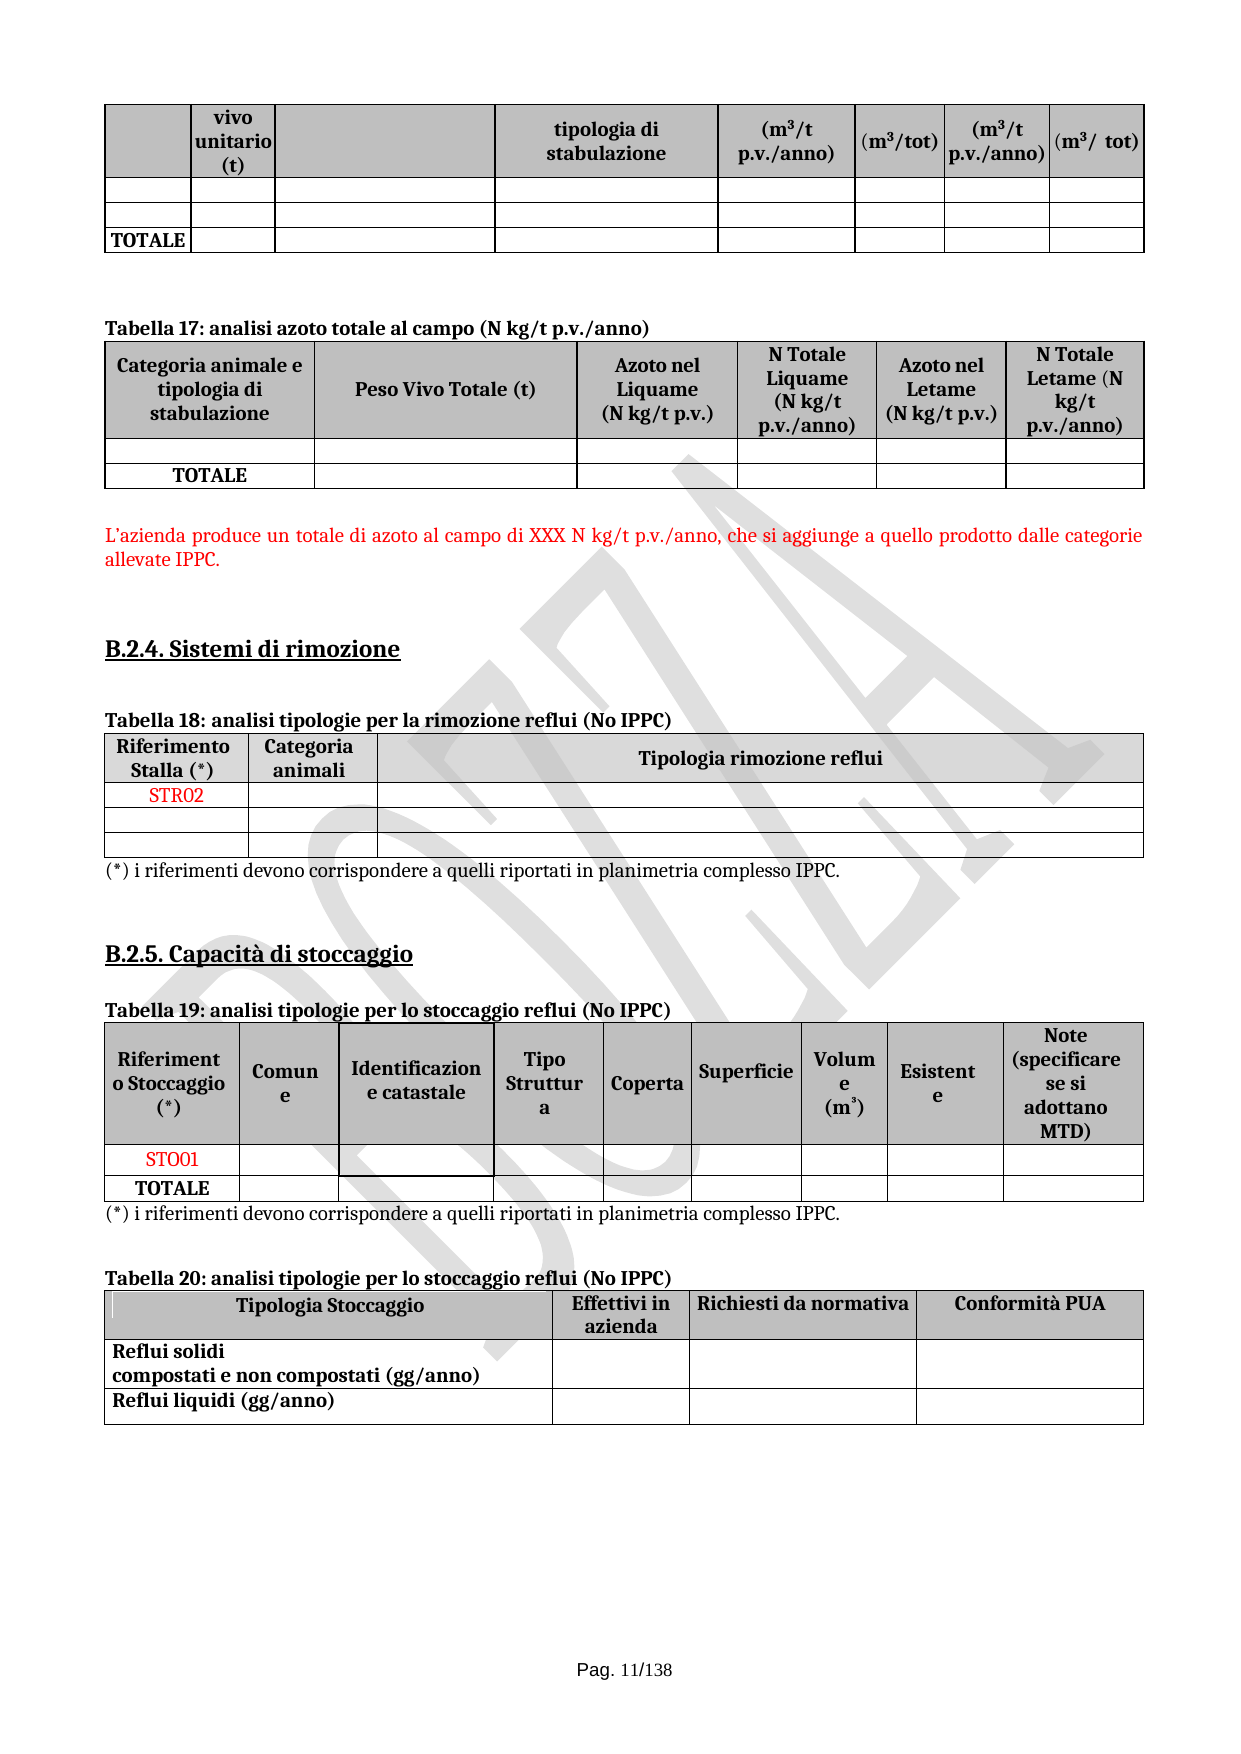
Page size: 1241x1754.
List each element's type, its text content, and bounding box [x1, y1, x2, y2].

table_header Superficie (m2) [731, 1023, 788, 1058]
table_cell [719, 178, 854, 202]
table_cell [877, 439, 1005, 463]
table_cell [1007, 439, 1143, 463]
table_cell [578, 439, 737, 463]
table_cell [358, 1145, 489, 1175]
text L’azienda produce un totale di azoto al campo di XXX N kg/t p.v./anno, che si aggiunge a quello prodotto dalle categorie allevate IPPC. [730, 524, 798, 572]
text B.2.5. Capacità di stoccaggio [678, 940, 788, 968]
text L’azienda produce un totale di azoto al campo di XXX N kg/t p.v./anno, che si aggiunge a quello prodotto dalle categorie allevate IPPC. [105, 524, 749, 572]
table_cell [954, 808, 1143, 832]
text B.2.5. Capacità di stoccaggio [563, 940, 661, 968]
text (*) i riferimenti devono corrispondere a quelli riportati in planimetria complesso IPPC. [549, 1202, 1144, 1226]
table_header [445, 734, 542, 782]
text (*) i riferimenti devono corrispondere a quelli riportati in planimetria complesso IPPC. [335, 858, 458, 882]
table_header Volume (m³) [802, 1023, 887, 1144]
table_header Riferimento Stoccaggio (*) [105, 1023, 239, 1144]
table_header (m3/tot) [1050, 105, 1143, 177]
table_cell [240, 1176, 338, 1201]
table_cell [240, 1145, 338, 1175]
table_cell [249, 833, 311, 857]
table_cell [578, 783, 742, 807]
table_cell [105, 833, 248, 857]
text Tabella 18: analisi tipologie per la rimozione reflui (No IPPC) [888, 704, 1003, 733]
table_cell [738, 464, 876, 488]
text B.2.5. Capacità di stoccaggio [260, 940, 359, 964]
table_cell [877, 464, 1005, 488]
table_header Superficie (m2) [692, 1023, 801, 1144]
table_header (m3/t p.v./anno) [945, 105, 1049, 177]
table_cell [249, 808, 335, 832]
text (*) i riferimenti devono corrispondere a quelli riportati in planimetria complesso IPPC. [472, 858, 606, 882]
table_cell [378, 783, 471, 807]
table_header Tipologia [546, 734, 726, 782]
table_cell [192, 203, 274, 227]
table_cell [553, 1340, 689, 1388]
table_cell [1004, 1176, 1143, 1201]
table_cell [690, 1389, 916, 1424]
table_cell [1004, 1145, 1143, 1175]
text (*) i riferimenti devono corrispondere a quelli riportati in planimetria complesso IPPC. [105, 1202, 391, 1226]
table_header Coperta [604, 1025, 674, 1144]
text B.2.5. Capacità di stoccaggio [782, 940, 846, 968]
table_cell [1050, 203, 1143, 227]
table_cell [106, 439, 314, 463]
table_cell [1003, 833, 1143, 857]
table_cell TOTALE [106, 464, 314, 488]
table_header [521, 1310, 552, 1339]
table_cell [192, 228, 274, 252]
table_cell [106, 178, 190, 202]
text [924, 635, 1144, 664]
text Tabella 18: analisi tipologie per la rimozione reflui (No IPPC) [463, 704, 511, 733]
text L’azienda produce un totale di azoto al campo di XXX N kg/t p.v./anno, che si aggiunge a quello prodotto dalle categorie allevate IPPC. [781, 524, 1144, 572]
table_cell [466, 783, 558, 807]
table_cell [719, 203, 854, 227]
table_header Peso Vivo Totale (t) [315, 342, 576, 438]
table_header Identificazione catastale [449, 1024, 493, 1067]
table_cell TOTALE [106, 228, 190, 252]
text Tabella 19: analisi tipologie per lo stoccaggio reflui (No IPPC) [618, 998, 695, 1022]
text Tabella 18: analisi tipologie per la rimozione reflui (No IPPC) [1013, 704, 1144, 733]
table_cell [945, 178, 1049, 202]
table_cell [802, 1176, 887, 1201]
text [557, 635, 651, 664]
text Tabella 19: analisi tipologie per lo stoccaggio reflui (No IPPC) [201, 998, 318, 1022]
table_header (m3/tot) [856, 105, 944, 177]
table_cell [973, 833, 990, 838]
table_cell [1007, 464, 1143, 488]
table_cell [1050, 228, 1143, 252]
table_cell [888, 1176, 1003, 1201]
table_cell [192, 178, 274, 202]
table_cell [276, 178, 494, 202]
text (*) i riferimenti devono corrispondere a quelli riportati in planimetria complesso IPPC. [978, 858, 1144, 882]
table_header N Totale Liquame (N kg/t p.v./anno) [738, 342, 876, 438]
text B.2.4. Sistemi di rimozione [105, 635, 553, 664]
table_header [895, 734, 1047, 782]
table_header Categoria animale e tipologia di stabulazione [106, 342, 314, 438]
table_header Identificazione catastale [370, 1122, 455, 1144]
table_header (m3/t p.v./anno) [719, 105, 854, 177]
table_header N Totale Letame (N kg/t p.v./anno) [1007, 342, 1143, 438]
table_cell [315, 439, 576, 463]
text [668, 635, 821, 664]
table_header Richiesti da normativa [690, 1291, 916, 1339]
text Tabella 18: analisi tipologie per la rimozione reflui (No IPPC) [712, 704, 875, 733]
text Tabella 20: analisi tipologie per lo stoccaggio reflui (No IPPC) [105, 1266, 455, 1290]
table_cell [494, 1180, 513, 1201]
table_header Azoto nel Letame (N kg/t p.v.) [877, 342, 1005, 438]
table_cell [386, 808, 574, 832]
table_cell [276, 203, 494, 227]
table_header Riferimento Stalla (*) [105, 734, 248, 782]
table_cell [496, 178, 717, 202]
table_cell [578, 464, 683, 488]
text Tabella 20: analisi tipologie per lo stoccaggio reflui (No IPPC) [469, 1266, 541, 1290]
table_header Identificazione catastale [340, 1048, 361, 1123]
table_header Effettivi in azienda [553, 1291, 689, 1339]
table_cell [496, 228, 717, 252]
table_cell [917, 1389, 1143, 1424]
table_cell [585, 1145, 603, 1156]
text Tabella 20: analisi tipologie per lo stoccaggio reflui (No IPPC) [570, 1266, 1144, 1290]
table_header [276, 105, 494, 177]
text Tabella 18: analisi tipologie per la rimozione reflui (No IPPC) [527, 704, 695, 733]
table_cell [437, 833, 590, 857]
text Tabella 17: analisi azoto totale al campo (N kg/t p.v./anno) [105, 317, 1144, 341]
table_cell [604, 1179, 691, 1201]
table_cell [945, 203, 1049, 227]
table_header Tipologia Stoccaggio [105, 1291, 490, 1339]
text B.2.5. Capacità di stoccaggio [892, 940, 1144, 968]
table_cell [917, 1340, 1143, 1388]
table_header [378, 734, 446, 782]
table_cell [738, 439, 876, 463]
table_cell [496, 203, 717, 227]
text Tabella 19: analisi tipologie per lo stoccaggio reflui (No IPPC) [715, 998, 804, 1022]
table_cell TOTALE [105, 1176, 239, 1201]
table_cell [694, 1145, 801, 1175]
table_header rimozione reflui [731, 734, 913, 782]
table_header Tipo Struttura [495, 1023, 603, 1144]
table_cell [105, 808, 248, 832]
text Tabella 19: analisi tipologie per lo stoccaggio reflui (No IPPC) [424, 998, 602, 1022]
table_cell [529, 1176, 603, 1201]
table_cell [934, 783, 1143, 807]
table_header Conformità PUA [917, 1291, 1143, 1339]
table_cell [945, 228, 1049, 252]
text (*) i riferimenti devono corrispondere a quelli riportati in planimetria complesso IPPC. [626, 858, 790, 882]
table_cell [604, 1145, 673, 1170]
table_cell [719, 228, 854, 252]
table_header Azoto nel Liquame (N kg/t p.v.) [578, 342, 737, 438]
table_cell [380, 1177, 493, 1201]
table_cell [888, 1145, 1003, 1175]
table_header [1052, 734, 1143, 782]
table_cell [794, 833, 902, 857]
table_cell [856, 228, 944, 252]
table_cell [1050, 178, 1143, 202]
table_header vivo unitario (t) [192, 105, 274, 177]
table_cell [335, 833, 377, 857]
text (*) i riferimenti devono corrispondere a quelli riportati in planimetria complesso IPPC. [810, 858, 919, 882]
text B.2.5. Capacità di stoccaggio [105, 940, 210, 964]
table_header [106, 105, 190, 177]
table_header Categoria animali [249, 734, 377, 782]
table_cell [315, 464, 576, 488]
text (*) i riferimenti devono corrispondere a quelli riportati in planimetria complesso IPPC. [405, 1202, 531, 1226]
table_cell Reflui solidi compostati e non compostati (gg/anno) [105, 1340, 552, 1388]
table_header tipologia di stabulazione [496, 105, 717, 177]
table_cell [876, 808, 952, 832]
text Tabella 19: analisi tipologie per lo stoccaggio reflui (No IPPC) [105, 998, 187, 1022]
text B.2.5. Capacità di stoccaggio [374, 940, 551, 968]
table_header Identificazione catastale [355, 1024, 493, 1139]
table_header Comune [240, 1023, 338, 1130]
table_cell [499, 1145, 584, 1175]
table_cell [610, 833, 774, 857]
table_cell [690, 1340, 916, 1388]
table_cell [276, 228, 494, 252]
table_header Esistente [888, 1023, 1003, 1144]
table_cell [856, 203, 944, 227]
table_header Note (specificare se si adottano MTD) [1004, 1023, 1143, 1144]
table_cell [594, 808, 758, 832]
table_cell [778, 808, 881, 832]
table_cell STO01 [105, 1145, 239, 1175]
table_cell [802, 1145, 887, 1175]
table_cell [762, 783, 933, 807]
table_cell [249, 783, 377, 807]
table_cell [900, 833, 966, 857]
table_cell [106, 203, 190, 227]
table_header Comune [240, 1075, 309, 1144]
table_header Coperta [639, 1023, 691, 1105]
text Tabella 19: analisi tipologie per lo stoccaggio reflui (No IPPC) [837, 998, 1144, 1022]
text (*) i riferimenti devono corrispondere a quelli riportati in planimetria complesso IPPC. [105, 858, 312, 882]
table_cell STR02 [105, 783, 248, 807]
table_cell [692, 1176, 801, 1201]
text Tabella 19: analisi tipologie per lo stoccaggio reflui (No IPPC) [334, 998, 408, 1022]
text [817, 635, 906, 664]
text Tabella 18: analisi tipologie per la rimozione reflui (No IPPC) [105, 704, 443, 733]
table_cell [339, 1177, 366, 1201]
table_cell Reflui liquidi (gg/anno) [105, 1389, 552, 1424]
table_cell [553, 1389, 689, 1424]
table_cell [856, 178, 944, 202]
table_cell [378, 833, 426, 857]
table_cell [703, 464, 737, 488]
